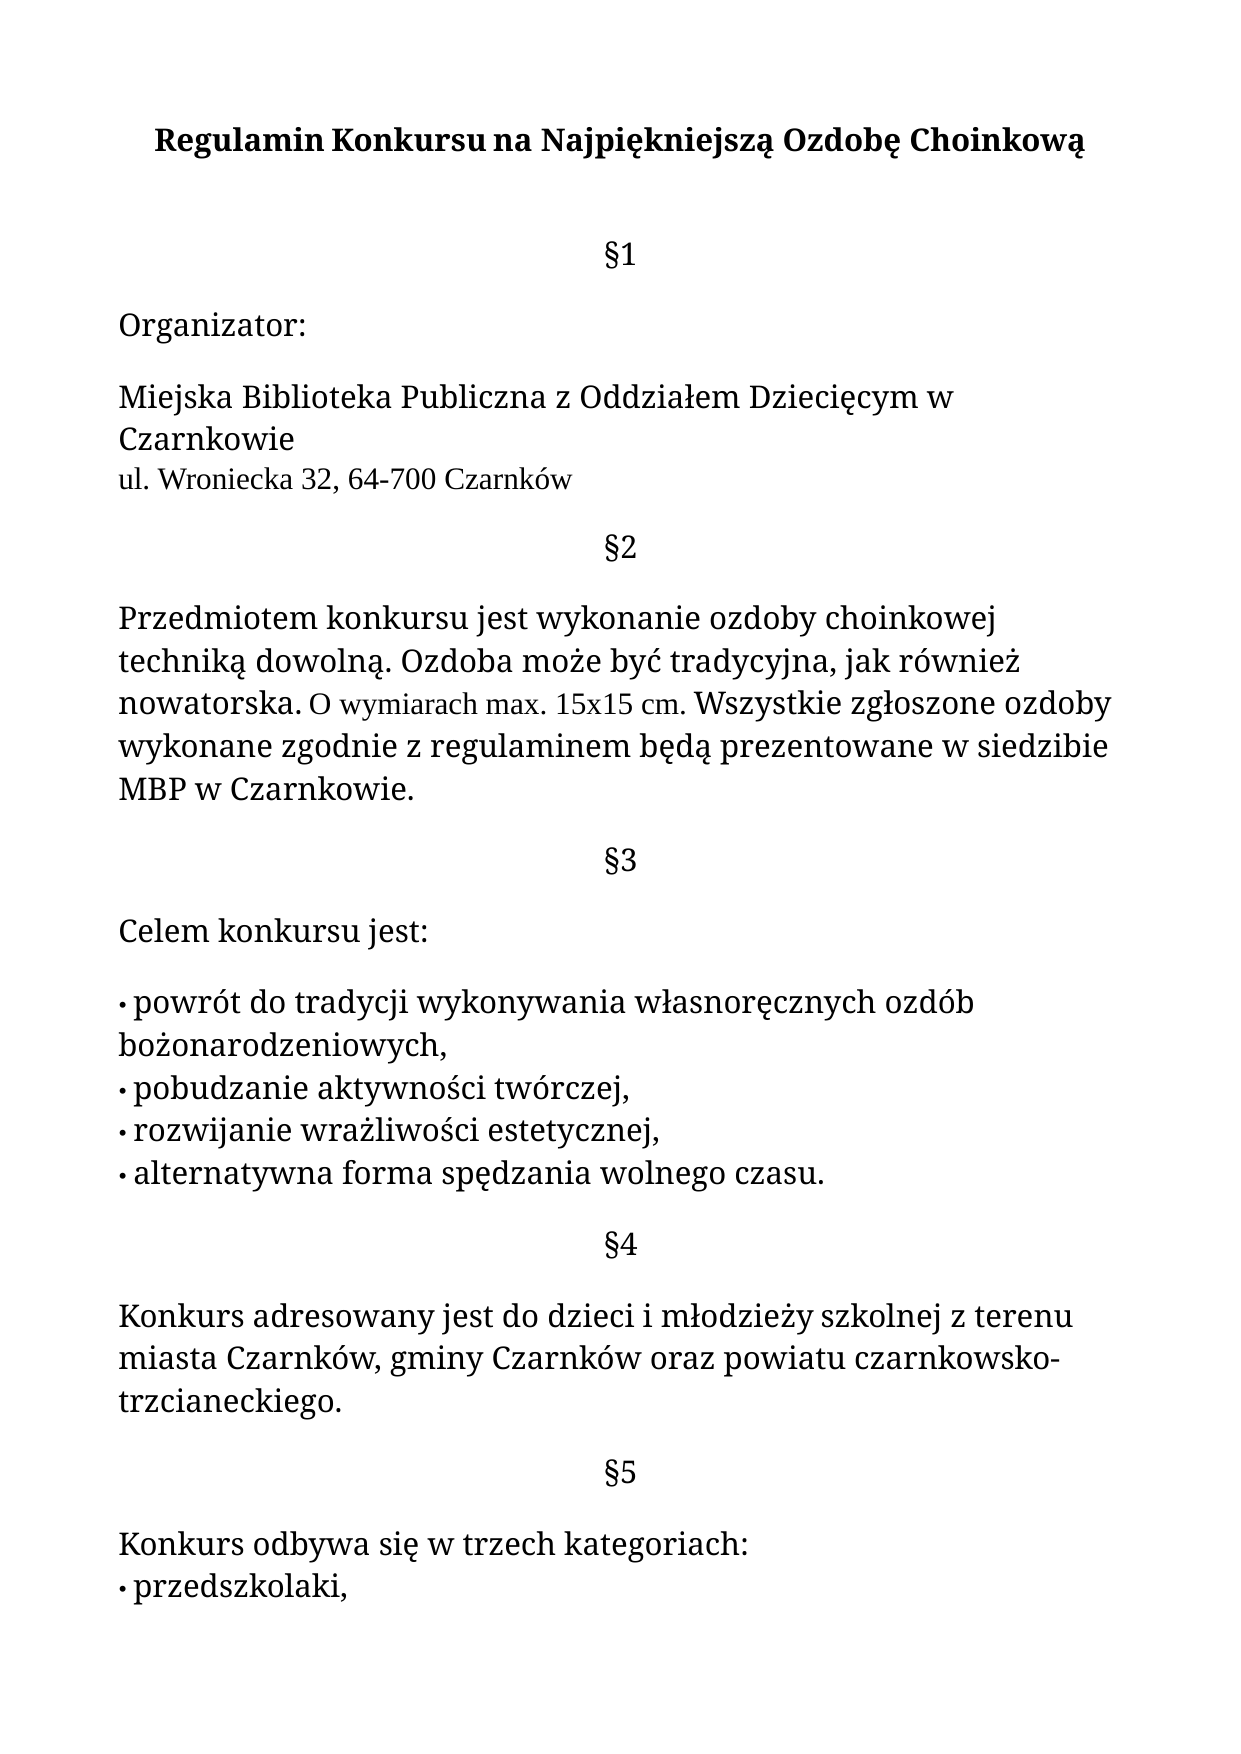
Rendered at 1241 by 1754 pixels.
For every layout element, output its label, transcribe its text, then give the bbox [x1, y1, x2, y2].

text Konkurs adresowany jest do dzieci i młodzieży szkolnej z terenu miasta Czarnków, gminy Czarnków oraz powiatu czarnkowsko- trzcianeckiego. [118, 1294, 1122, 1450]
text §4 [118, 1222, 1122, 1265]
text Konkurs odbywa się w trzech kategoriach: • przedszkolaki, [118, 1522, 1122, 1607]
text ul. Wroniecka 32, 64-700 Czarnków [118, 460, 1122, 496]
text §1 [118, 203, 1122, 303]
text Celem konkursu jest: [118, 909, 1122, 952]
text §5 [118, 1450, 1122, 1522]
text Przedmiotem konkursu jest wykonanie ozdoby choinkowej techniką dowolną. Ozdoba może być tradycyjna, jak również nowatorska. O wymiarach max. 15x15 cm. Wszystkie zgłoszone ozdoby wykonane zgodnie z regulaminem będą prezentowane w siedzibie MBP w Czarnkowie. [118, 567, 1122, 809]
text • powrót do tradycji wykonywania własnoręcznych ozdób bożonarodzeniowych, • pobudzanie aktywności twórczej, • rozwijanie wrażliwości estetycznej, • alternatywna forma spędzania wolnego czasu. [118, 952, 1122, 1193]
text §3 [118, 809, 1122, 909]
text Organizator: [118, 303, 1122, 346]
text §2 [118, 496, 1122, 567]
text Regulamin Konkursu na Najpiękniejszą Ozdobę Choinkową [118, 118, 1122, 161]
text Miejska Biblioteka Publiczna z Oddziałem Dziecięcym w Czarnkowie [118, 346, 1122, 460]
